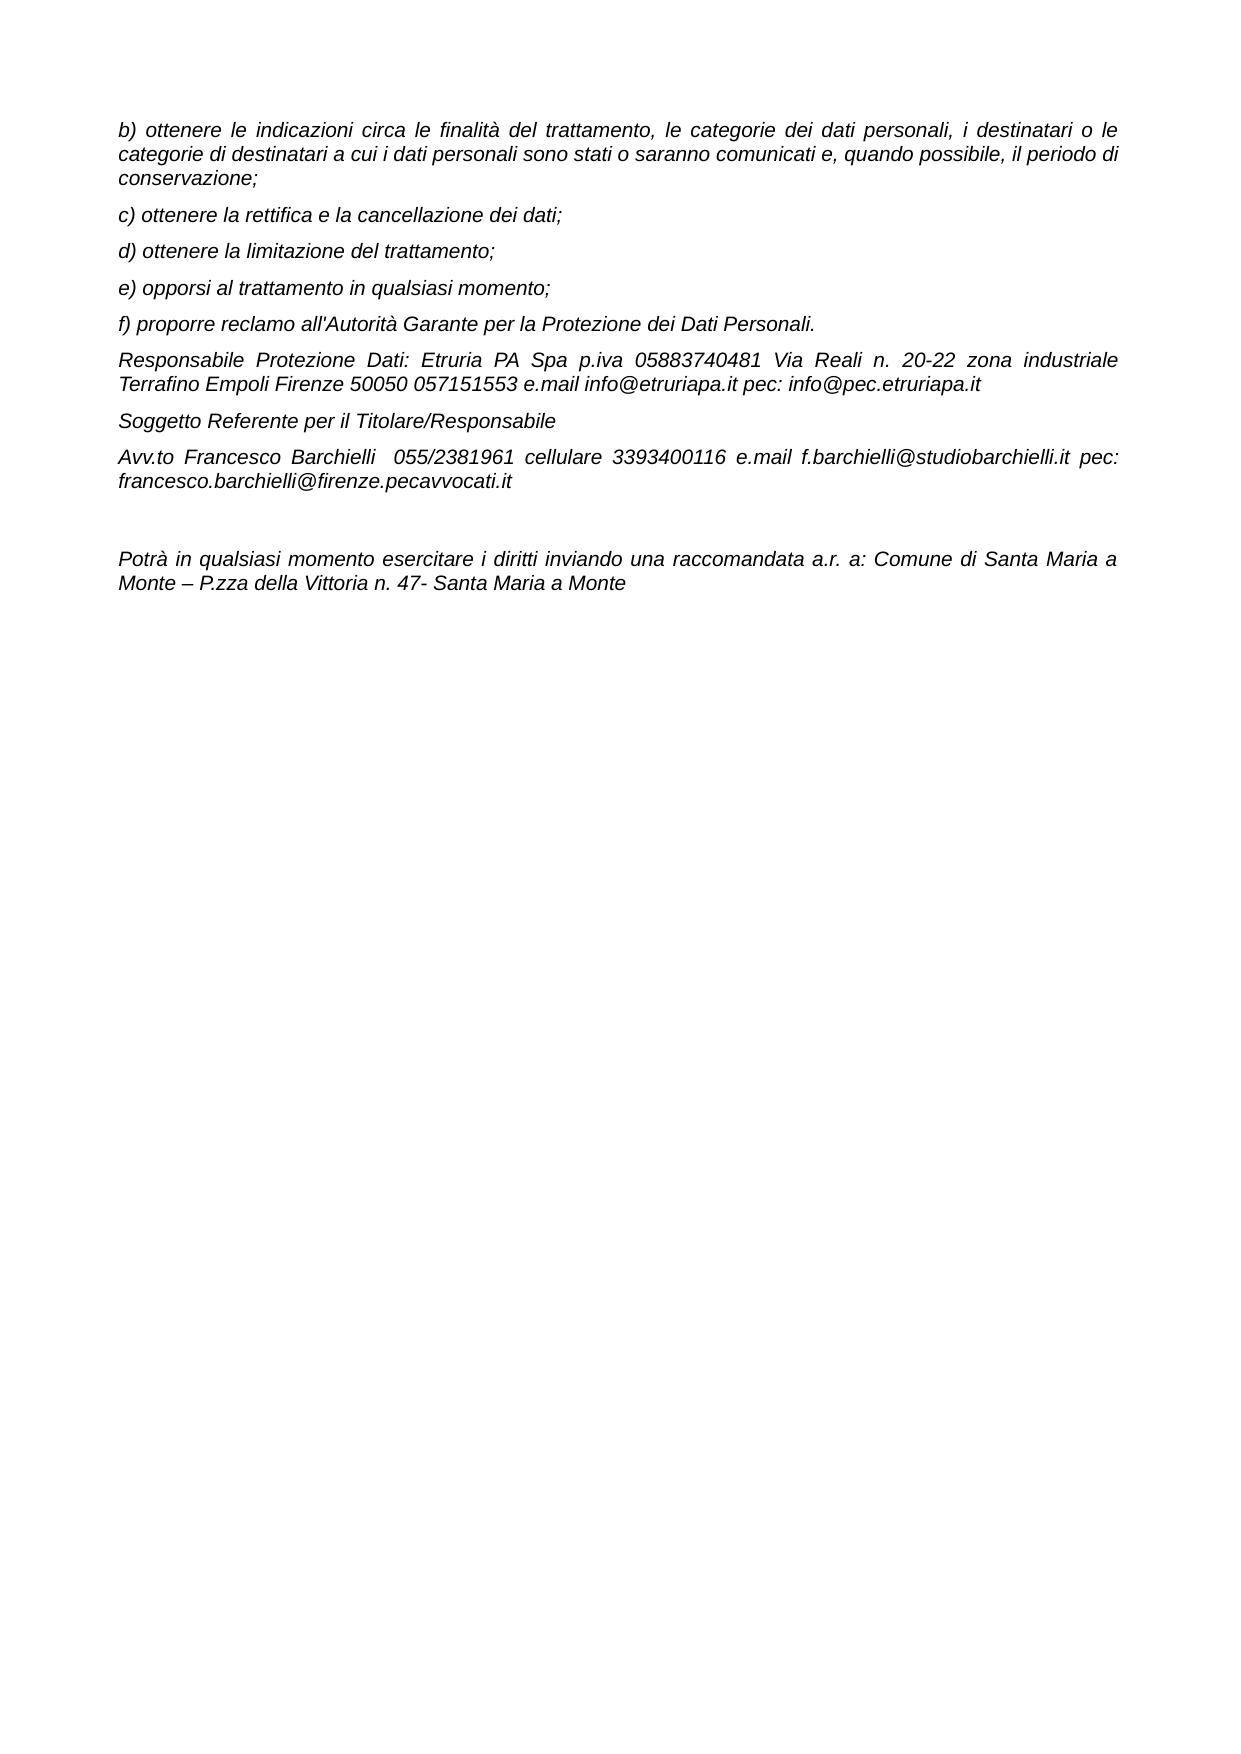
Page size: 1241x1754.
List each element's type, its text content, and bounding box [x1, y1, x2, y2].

text f) proporre reclamo all'Autorità Garante per la Protezione dei Dati Personali. [118, 312, 1122, 336]
text b) ottenere le indicazioni circa le finalità del trattamento, le categorie dei dati personali, i destinatari o le categorie di destinatari a cui i dati personali sono stati o saranno comunicati e, quando possibile, il periodo di conservazione; [118, 118, 1122, 190]
text Potrà in qualsiasi momento esercitare i diritti inviando una raccomandata a.r. a: Comune di Santa Maria a Monte – P.zza della Vittoria n. 47- Santa Maria a Monte [118, 547, 1122, 595]
text d) ottenere la limitazione del trattamento; [118, 239, 1122, 263]
text c) ottenere la rettifica e la cancellazione dei dati; [118, 202, 1122, 226]
text e) opporsi al trattamento in qualsiasi momento; [118, 275, 1122, 299]
text Soggetto Referente per il Titolare/Responsabile [118, 409, 1122, 433]
text Avv.to Francesco Barchielli 055/2381961 cellulare 3393400116 e.mail f.barchielli@studiobarchielli.it pec: francesco.barchielli@firenze.pecavvocati.it [118, 445, 1122, 493]
text Responsabile Protezione Dati: Etruria PA Spa p.iva 05883740481 Via Reali n. 20-22 zona industriale Terrafino Empoli Firenze 50050 057151553 e.mail info@etruriapa.it pec: info@pec.etruriapa.it [118, 348, 1122, 396]
